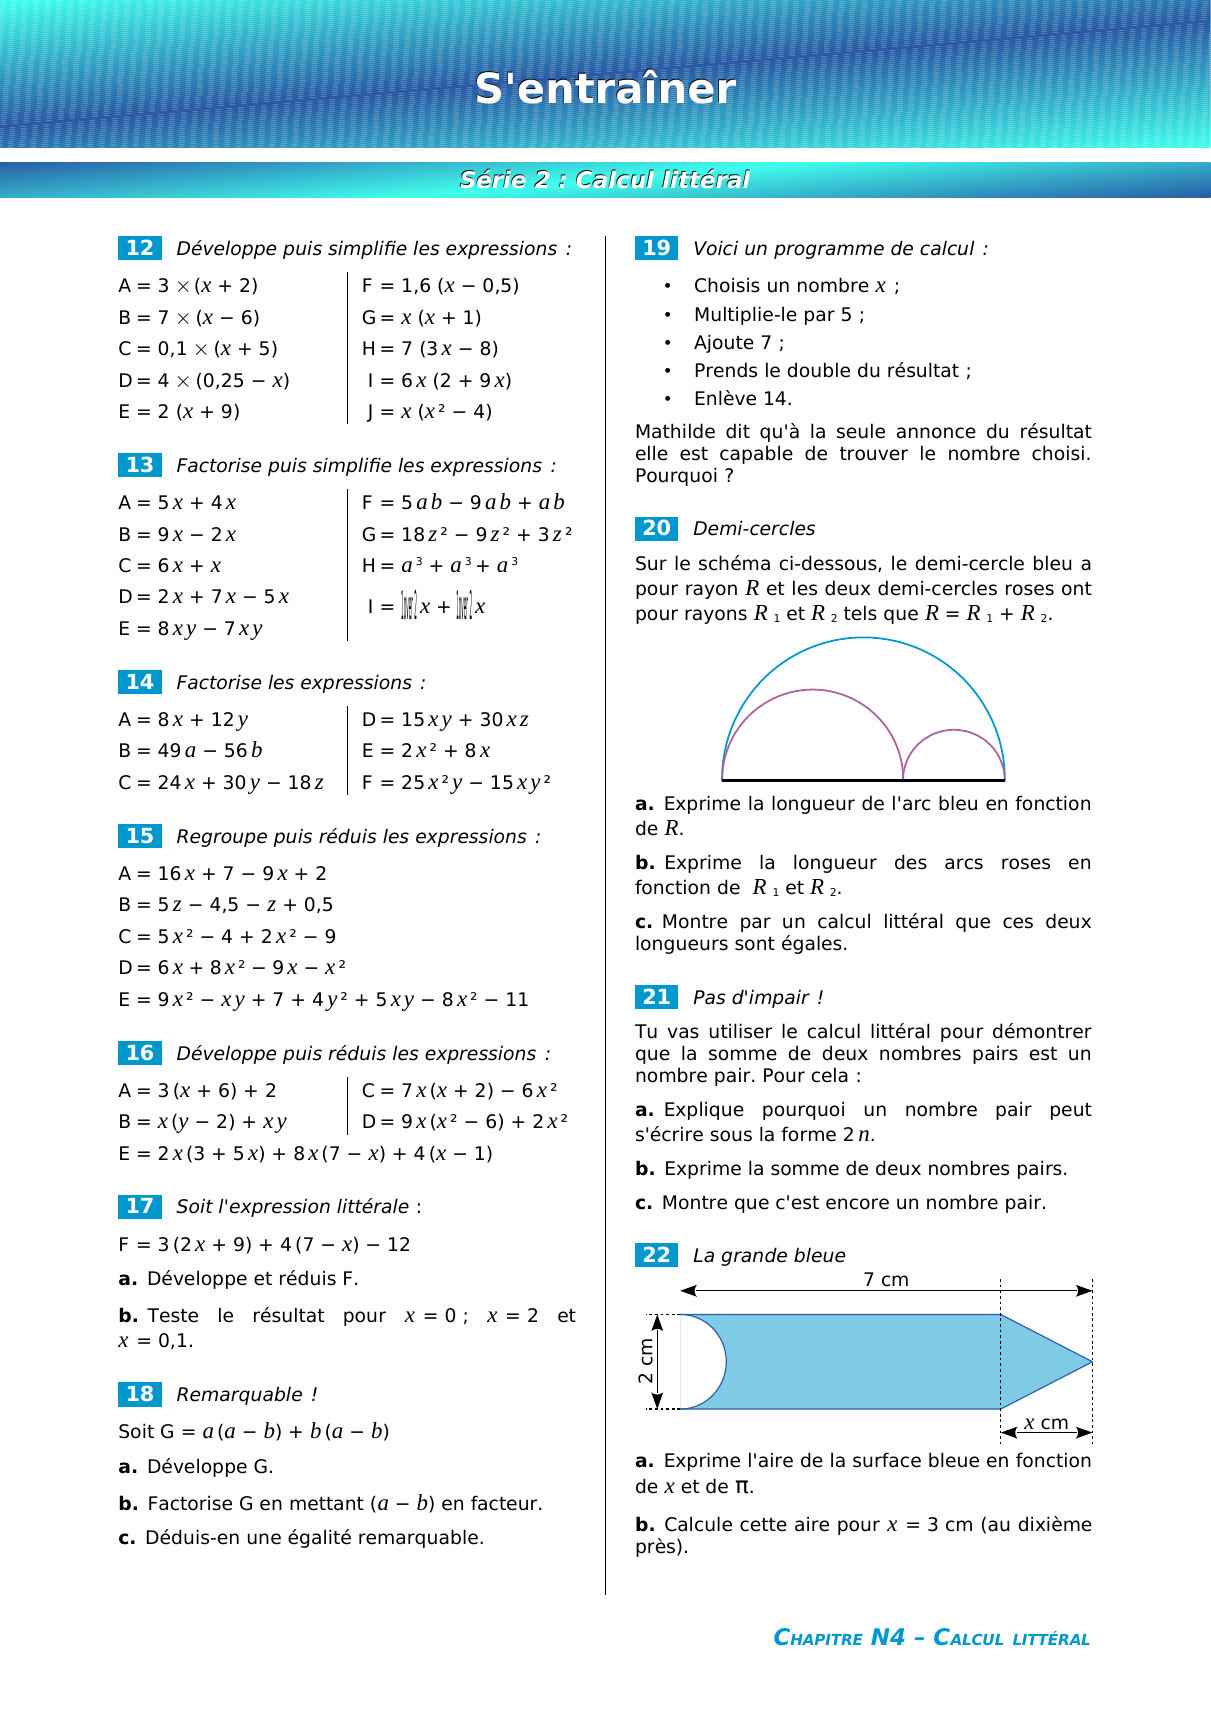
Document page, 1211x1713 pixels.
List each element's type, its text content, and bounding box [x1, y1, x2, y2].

list Exprime l'aire de la surface bleue en fonction de x et de π. [635, 1450, 1092, 1499]
text F = 3 (2 x + 9) + 4 (7 − x) − 12 [118, 1231, 576, 1256]
text B = 5 z − 4,5 − z + 0,5 [118, 891, 576, 917]
text B = 49 a − 56 b [118, 737, 332, 763]
text Mathilde dit qu'à la seule annonce du résultat elle est capable de trouver le nombre choisi. Pourquoi ? [635, 421, 1092, 487]
text B = x (y − 2) + x y [118, 1108, 332, 1134]
list Développe puis simplifie les expressions : [162, 236, 576, 260]
text F = 1,6 (x − 0,5) [362, 272, 576, 298]
text C = 7 x (x + 2) − 6 x ² [362, 1077, 576, 1102]
text H = 7 (3 x − 8) [362, 335, 576, 361]
text A = 8 x + 12 y [118, 706, 332, 731]
text F = 5 a b − 9 a b + a b [362, 489, 576, 514]
text G = 18 z ² − 9 z ² + 3 z ² [362, 521, 576, 546]
list Exprime la somme de deux nombres pairs. [635, 1158, 1092, 1180]
text E = 2 x ² + 8 x [362, 737, 576, 763]
text C = 24 x + 30 y − 18 z [118, 769, 332, 794]
list Ajoute 7 ; [664, 332, 1092, 353]
text B = 7 × (x − 6) [118, 304, 332, 329]
list Choisis un nombre x ; [664, 272, 1092, 298]
list Explique pourquoi un nombre pair peut s'écrire sous la forme 2 n. [635, 1098, 1092, 1146]
list Voici un programme de calcul : [678, 236, 1092, 260]
text J = x (x ² − 4) [362, 398, 576, 423]
text A = 3 (x + 6) + 2 [118, 1077, 332, 1102]
text D = 4 × (0,25 − x) [118, 367, 332, 392]
text E = 9 x ² − x y + 7 + 4 y ² + 5 x y − 8 x ² − 11 [118, 986, 576, 1011]
list Prends le double du résultat ; [664, 359, 1092, 381]
text I = 6 x (2 + 9 x) [362, 367, 576, 392]
list Remarquable ! [162, 1382, 576, 1407]
text D = 15 x y + 30 x z [362, 706, 576, 731]
text C = 6 x + x [118, 552, 332, 577]
text D = 6 x + 8 x ² − 9 x − x ² [118, 954, 576, 980]
text E = 2 x (3 + 5 x) + 8 x (7 − x) + 4 (x − 1) [118, 1140, 576, 1165]
list Enlève 14. [664, 387, 1092, 409]
list Demi-cercles [678, 517, 1092, 541]
text D = 2 x + 7 x − 5 x [118, 583, 332, 609]
list Montre que c'est encore un nombre pair. [635, 1192, 1092, 1213]
list Teste le résultat pour x = 0 ; x = 2 et x = 0,1. [118, 1302, 576, 1353]
list Déduis-en une égalité remarquable. [118, 1527, 576, 1549]
text D = 9 x (x ² − 6) + 2 x ² [362, 1108, 576, 1134]
list Soit l'expression littérale : [162, 1195, 576, 1219]
text Soit G = a (a − b) + b (a − b) [118, 1418, 576, 1444]
text F = 25 x ² y − 15 x y ² [362, 769, 576, 794]
list Factorise puis simplifie les expressions : [162, 453, 576, 477]
text I = x + x [362, 583, 576, 630]
list Montre par un calcul littéral que ces deux longueurs sont égales. [635, 911, 1092, 955]
list Factorise les expressions : [162, 670, 576, 694]
text E = 8 x y − 7 x y [118, 615, 332, 640]
list Exprime la longueur de l'arc bleu en fonction de R. [635, 793, 1092, 840]
text C = 5 x ² − 4 + 2 x ² − 9 [118, 923, 576, 948]
text H = a 3 + a 3 + a 3 [362, 552, 576, 577]
text C = 0,1 × (x + 5) [118, 335, 332, 361]
list Pas d'impair ! [678, 985, 1092, 1009]
list La grande bleue [678, 1243, 1092, 1267]
list Calcule cette aire pour x = 3 cm (au dixième près). [635, 1511, 1092, 1558]
text E = 2 (x + 9) [118, 398, 332, 423]
text B = 9 x − 2 x [118, 521, 332, 546]
list Développe puis réduis les expressions : [162, 1041, 576, 1065]
text Tu vas utiliser le calcul littéral pour démontrer que la somme de deux nombres pairs est un nombre pair. Pour cela : [635, 1021, 1092, 1087]
list Développe et réduis F. [118, 1268, 576, 1290]
list Développe G. [118, 1456, 576, 1478]
list Multiplie-le par 5 ; [664, 304, 1092, 326]
text A = 3 × (x + 2) [118, 272, 332, 298]
list Regroupe puis réduis les expressions : [162, 824, 576, 848]
text A = 5 x + 4 x [118, 489, 332, 514]
text G = x (x + 1) [362, 304, 576, 329]
text A = 16 x + 7 − 9 x + 2 [118, 860, 576, 885]
list Factorise G en mettant (a − b) en facteur. [118, 1489, 576, 1515]
list Exprime la longueur des arcs roses en fonction de R 1 et R 2. [635, 852, 1092, 899]
text Sur le schéma ci-dessous, le demi-cercle bleu a pour rayon R et les deux demi-cercles roses ont pour rayons R 1 et R 2 tels que R = R 1 + R 2. [635, 553, 1092, 626]
